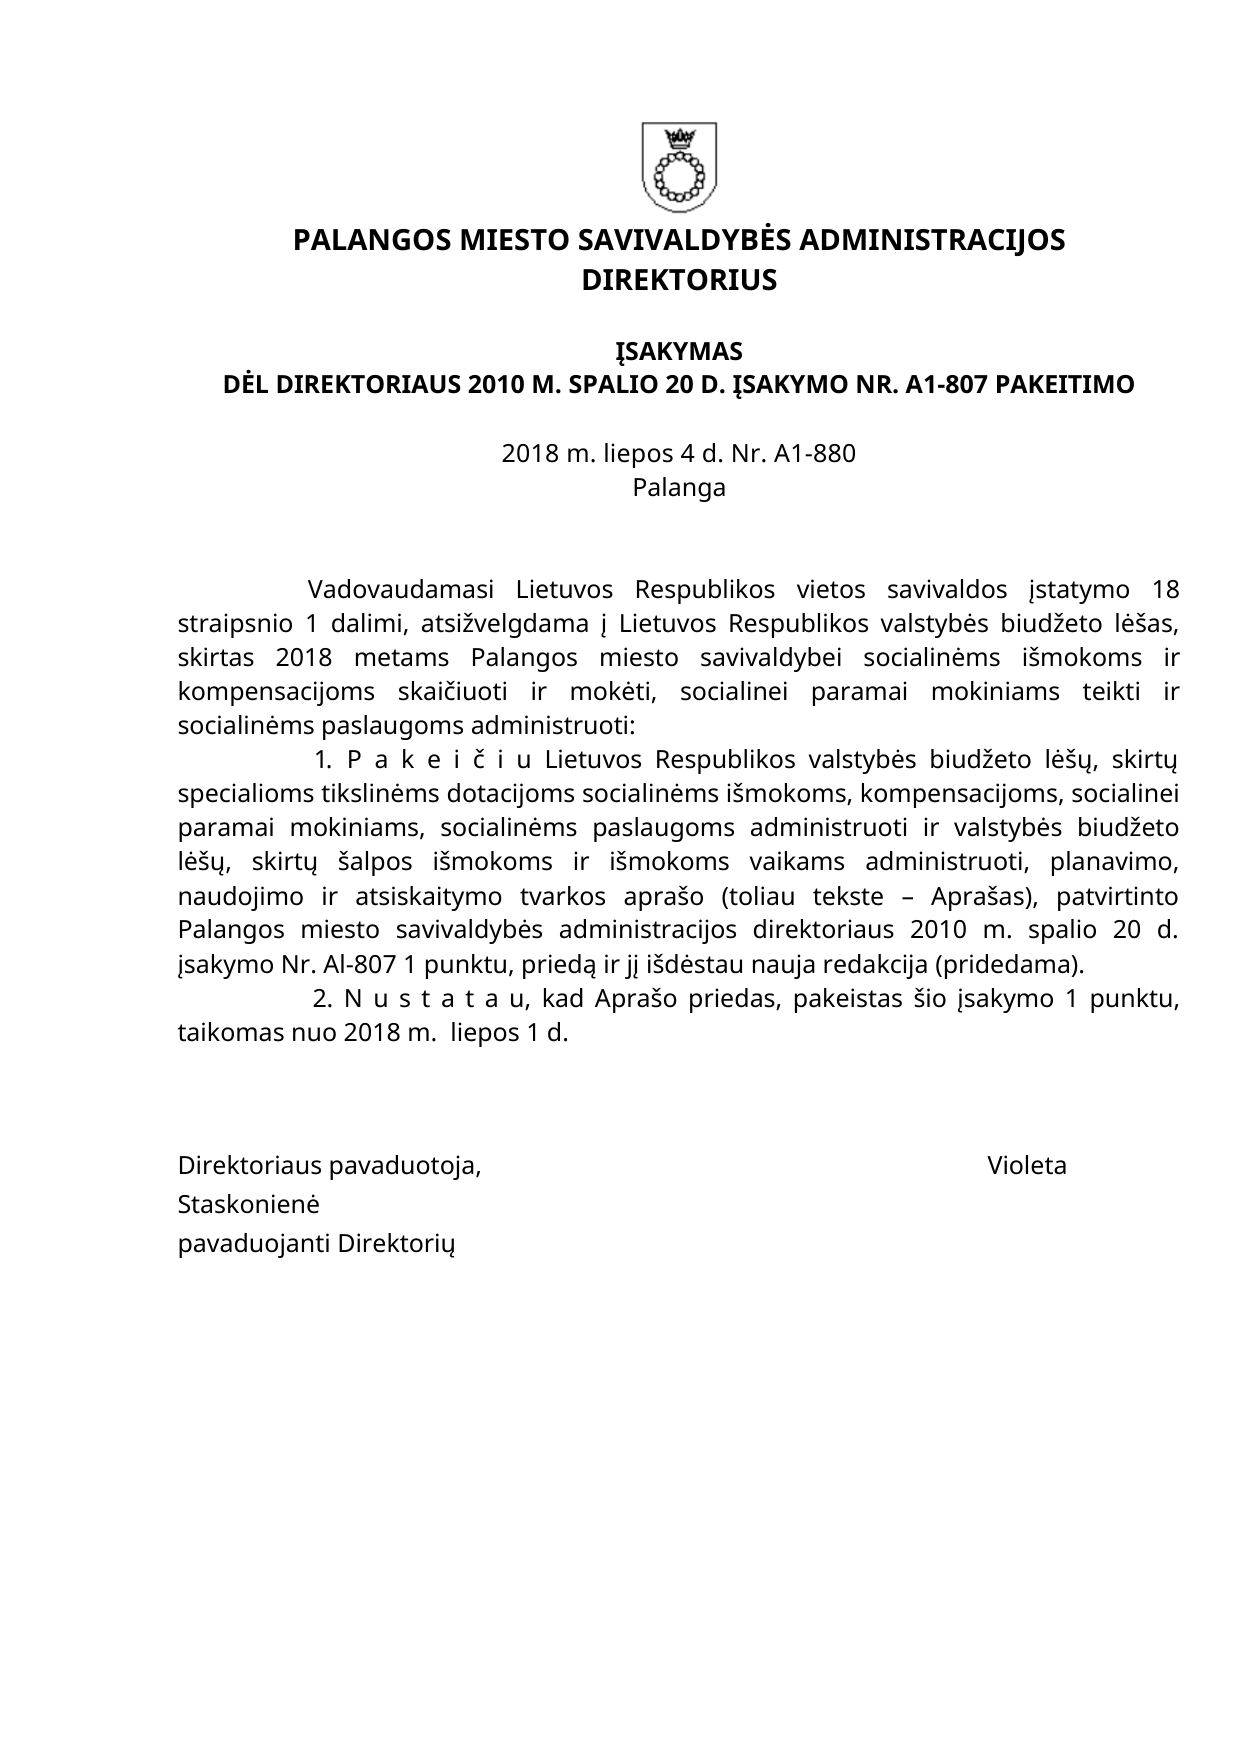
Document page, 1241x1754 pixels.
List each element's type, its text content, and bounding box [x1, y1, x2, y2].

text pavaduojanti Direktorių [177, 1226, 1181, 1260]
text Direktoriaus pavaduotoja, Violeta Staskonienė [177, 1147, 1181, 1221]
text ĮSAKYMAS [177, 333, 1181, 367]
text 2. N u s t a t a u, kad Aprašo priedas, pakeistas šio įsakymo 1 punktu, taikomas nuo 2018 m. liepos 1 d. [177, 980, 1181, 1048]
text 1. P a k e i č i u Lietuvos Respublikos valstybės biudžeto lėšų, skirtų specialioms tikslinėms dotacijoms socialinėms išmokoms, kompensacijoms, socialinei paramai mokiniams, socialinėms paslaugoms administruoti ir valstybės biudžeto lėšų, skirtų šalpos išmokoms ir išmokoms vaikams administruoti, planavimo, naudojimo ir atsiskaitymo tvarkos aprašo (toliau tekste – Aprašas), patvirtinto Palangos miesto savivaldybės administracijos direktoriaus 2010 m. spalio 20 d. įsakymo Nr. Al-807 1 punktu, priedą ir jį išdėstau nauja redakcija (pridedama). [177, 742, 1180, 980]
text Vadovaudamasi Lietuvos Respublikos vietos savivaldos įstatymo 18 straipsnio 1 dalimi, atsižvelgdama į Lietuvos Respublikos valstybės biudžeto lėšas, skirtas 2018 metams Palangos miesto savivaldybei socialinėms išmokoms ir kompensacijoms skaičiuoti ir mokėti, socialinei paramai mokiniams teikti ir socialinėms paslaugoms administruoti: [177, 572, 1181, 742]
text DIREKTORIUS [177, 259, 1181, 299]
text DĖL DIREKTORIAUS 2010 M. SPALIO 20 D. ĮSAKYMO NR. A1-807 PAKEITIMO [177, 367, 1181, 401]
text Palanga [177, 469, 1181, 503]
text PALANGOS MIESTO SAVIVALDYBĖS ADMINISTRACIJOS [177, 220, 1181, 259]
text 2018 m. liepos 4 d. Nr. A1-880 [177, 435, 1181, 469]
